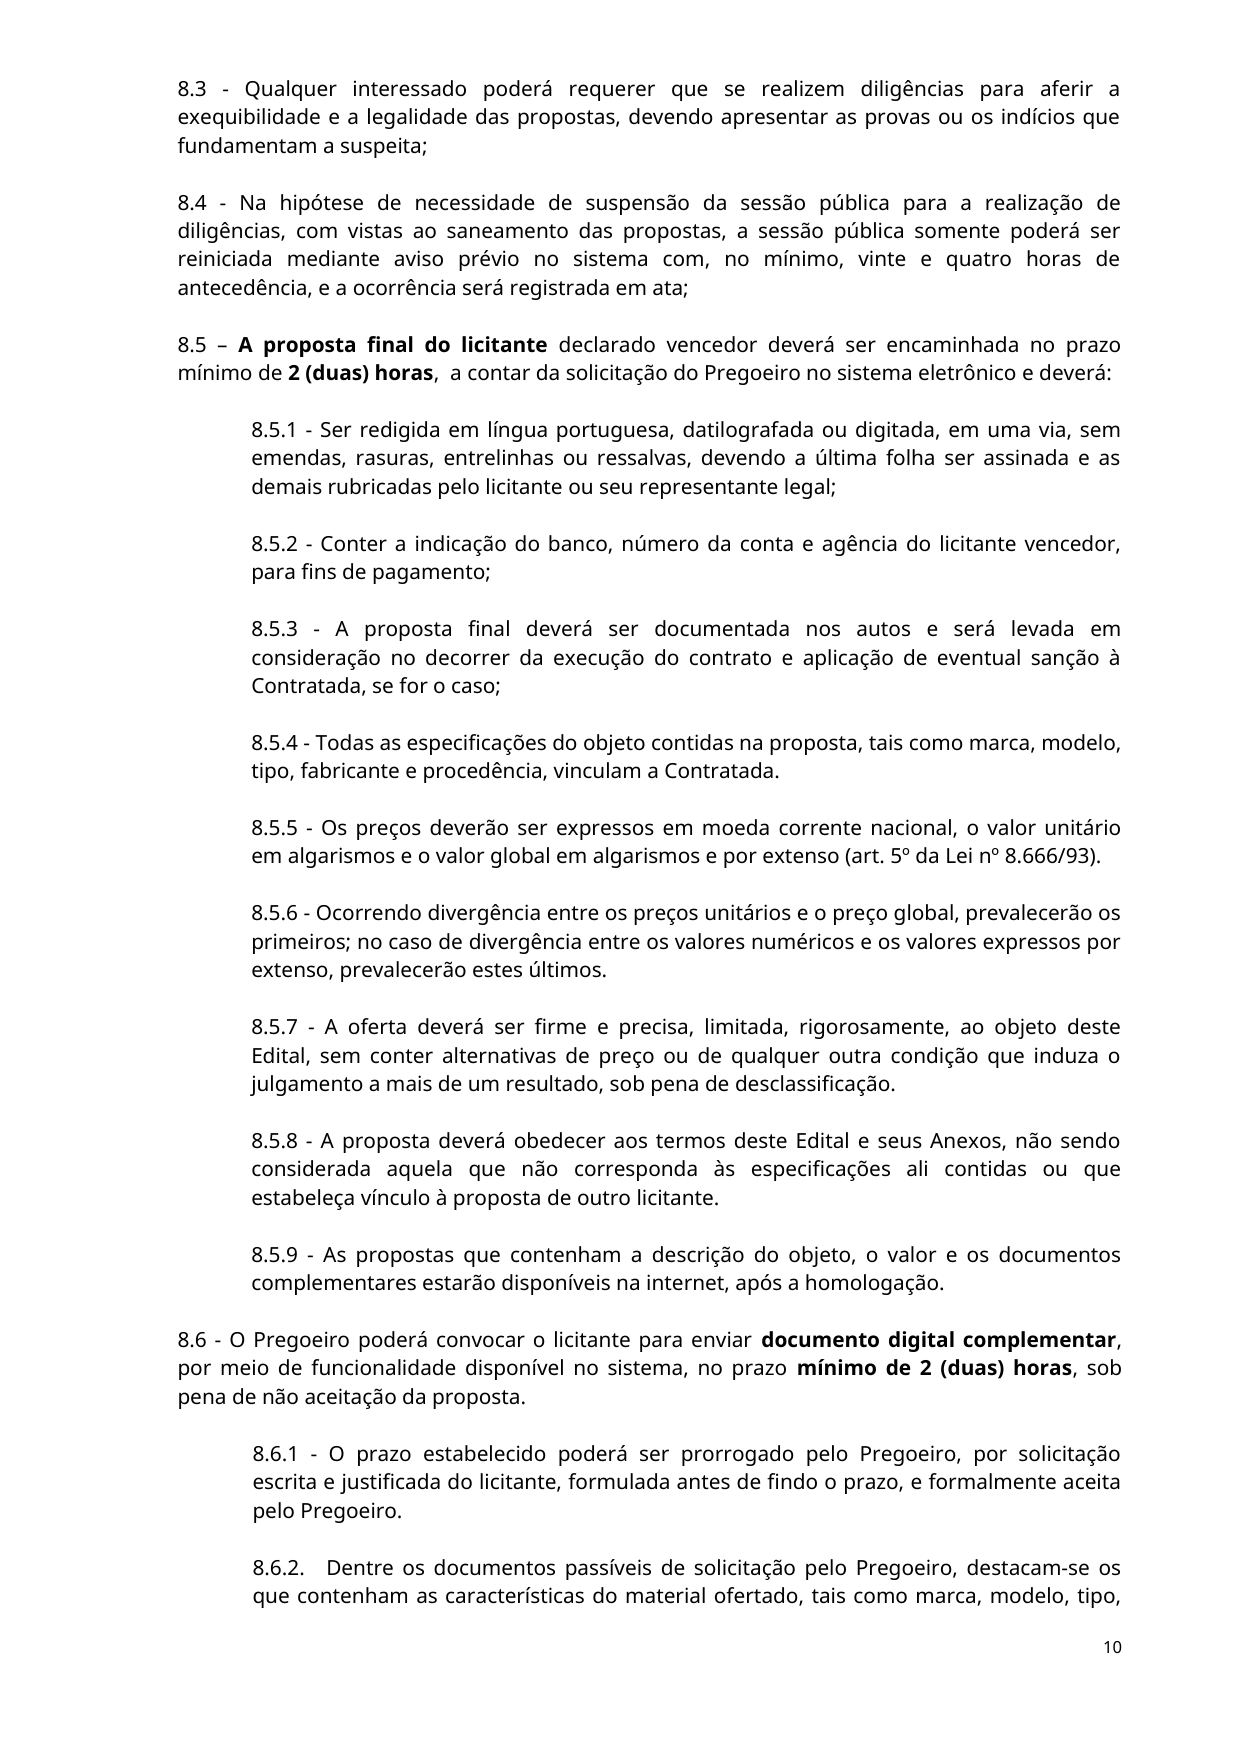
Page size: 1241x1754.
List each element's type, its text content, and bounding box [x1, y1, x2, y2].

text 8.6.1 - O prazo estabelecido poderá ser prorrogado pelo Pregoeiro, por solicitação escrita e justificada do licitante, formulada antes de findo o prazo, e formalmente aceita pelo Pregoeiro. [252, 1439, 1122, 1524]
text 8.5 – A proposta final do licitante declarado vencedor deverá ser encaminhada no prazo mínimo de 2 (duas) horas, a contar da solicitação do Pregoeiro no sistema eletrônico e deverá: [177, 330, 1122, 387]
text 8.4 - Na hipótese de necessidade de suspensão da sessão pública para a realização de diligências, com vistas ao saneamento das propostas, a sessão pública somente poderá ser reiniciada mediante aviso prévio no sistema com, no mínimo, vinte e quatro horas de antecedência, e a ocorrência será registrada em ata; [177, 188, 1122, 301]
text 8.5.5 - Os preços deverão ser expressos em moeda corrente nacional, o valor unitário em algarismos e o valor global em algarismos e por extenso (art. 5º da Lei nº 8.666/93). [251, 813, 1122, 870]
text 8.3 - Qualquer interessado poderá requerer que se realizem diligências para aferir a exequibilidade e a legalidade das propostas, devendo apresentar as provas ou os indícios que fundamentam a suspeita; [177, 74, 1122, 159]
text 8.5.1 - Ser redigida em língua portuguesa, datilografada ou digitada, em uma via, sem emendas, rasuras, entrelinhas ou ressalvas, devendo a última folha ser assinada e as demais rubricadas pelo licitante ou seu representante legal; [251, 415, 1122, 500]
text 8.5.7 - A oferta deverá ser firme e precisa, limitada, rigorosamente, ao objeto deste Edital, sem conter alternativas de preço ou de qualquer outra condição que induza o julgamento a mais de um resultado, sob pena de desclassificação. [251, 1012, 1122, 1098]
text 8.5.2 - Conter a indicação do banco, número da conta e agência do licitante vencedor, para fins de pagamento; [251, 529, 1122, 586]
text 8.5.9 - As propostas que contenham a descrição do objeto, o valor e os documentos complementares estarão disponíveis na internet, após a homologação. [251, 1240, 1122, 1297]
text 8.5.8 - A proposta deverá obedecer aos termos deste Edital e seus Anexos, não sendo considerada aquela que não corresponda às especificações ali contidas ou que estabeleça vínculo à proposta de outro licitante. [251, 1126, 1122, 1211]
text 8.5.6 - Ocorrendo divergência entre os preços unitários e o preço global, prevalecerão os primeiros; no caso de divergência entre os valores numéricos e os valores expressos por extenso, prevalecerão estes últimos. [251, 898, 1122, 984]
text 8.6 - O Pregoeiro poderá convocar o licitante para enviar documento digital complementar, por meio de funcionalidade disponível no sistema, no prazo mínimo de 2 (duas) horas, sob pena de não aceitação da proposta. [177, 1325, 1122, 1410]
text 8.5.4 - Todas as especificações do objeto contidas na proposta, tais como marca, modelo, tipo, fabricante e procedência, vinculam a Contratada. [251, 728, 1122, 785]
text 8.6.2. Dentre os documentos passíveis de solicitação pelo Pregoeiro, destacam-se os que contenham as características do material ofertado, tais como marca, modelo, tipo, [252, 1553, 1122, 1609]
text 8.5.3 - A proposta final deverá ser documentada nos autos e será levada em consideração no decorrer da execução do contrato e aplicação de eventual sanção à Contratada, se for o caso; [251, 614, 1122, 699]
